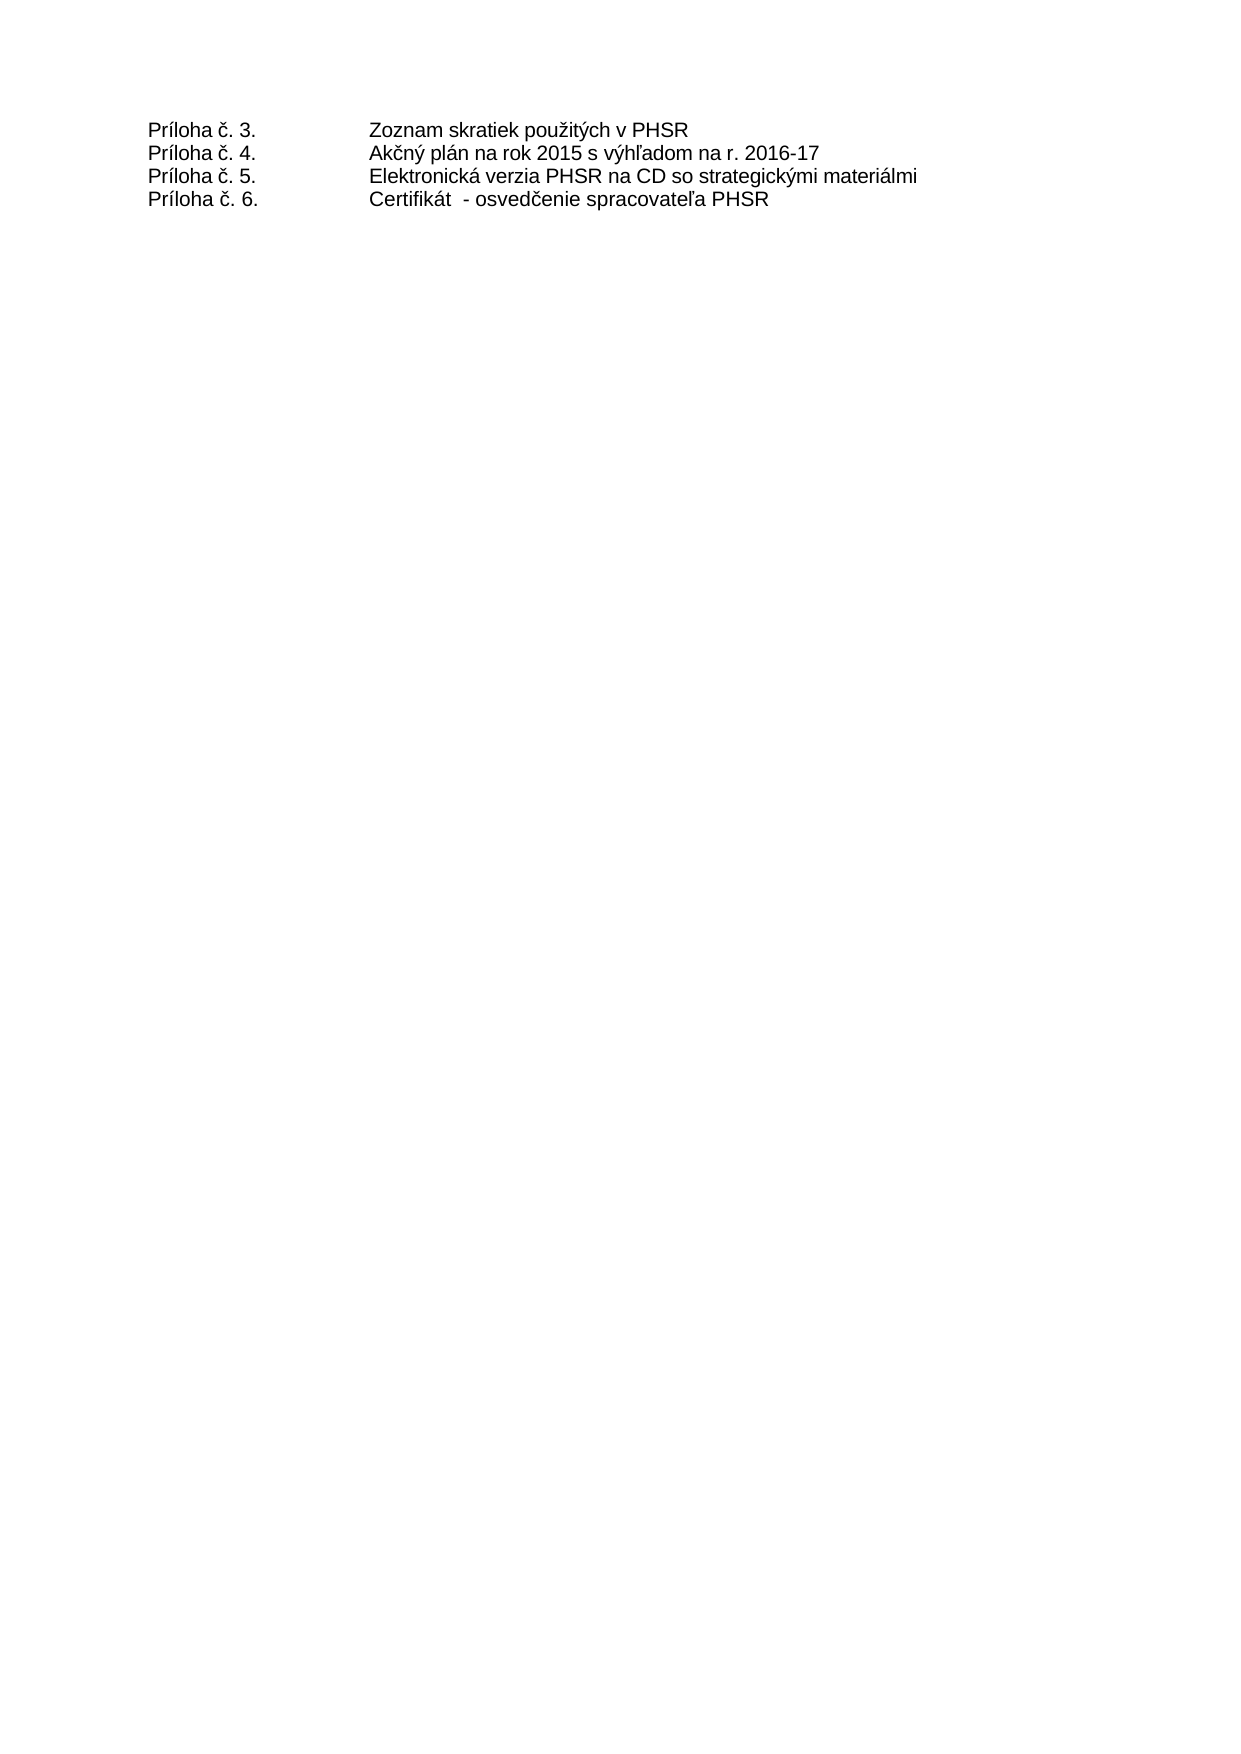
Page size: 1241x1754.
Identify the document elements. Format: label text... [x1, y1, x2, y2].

text Príloha č. 6. Certifikát - osvedčenie spracovateľa PHSR [148, 188, 1093, 211]
text Príloha č. 4. Akčný plán na rok 2015 s výhľadom na r. 2016-17 [148, 141, 1093, 164]
text Príloha č. 3. Zoznam skratiek použitých v PHSR [148, 118, 1093, 141]
text Príloha č. 5. Elektronická verzia PHSR na CD so strategickými materiálmi [148, 164, 1093, 188]
